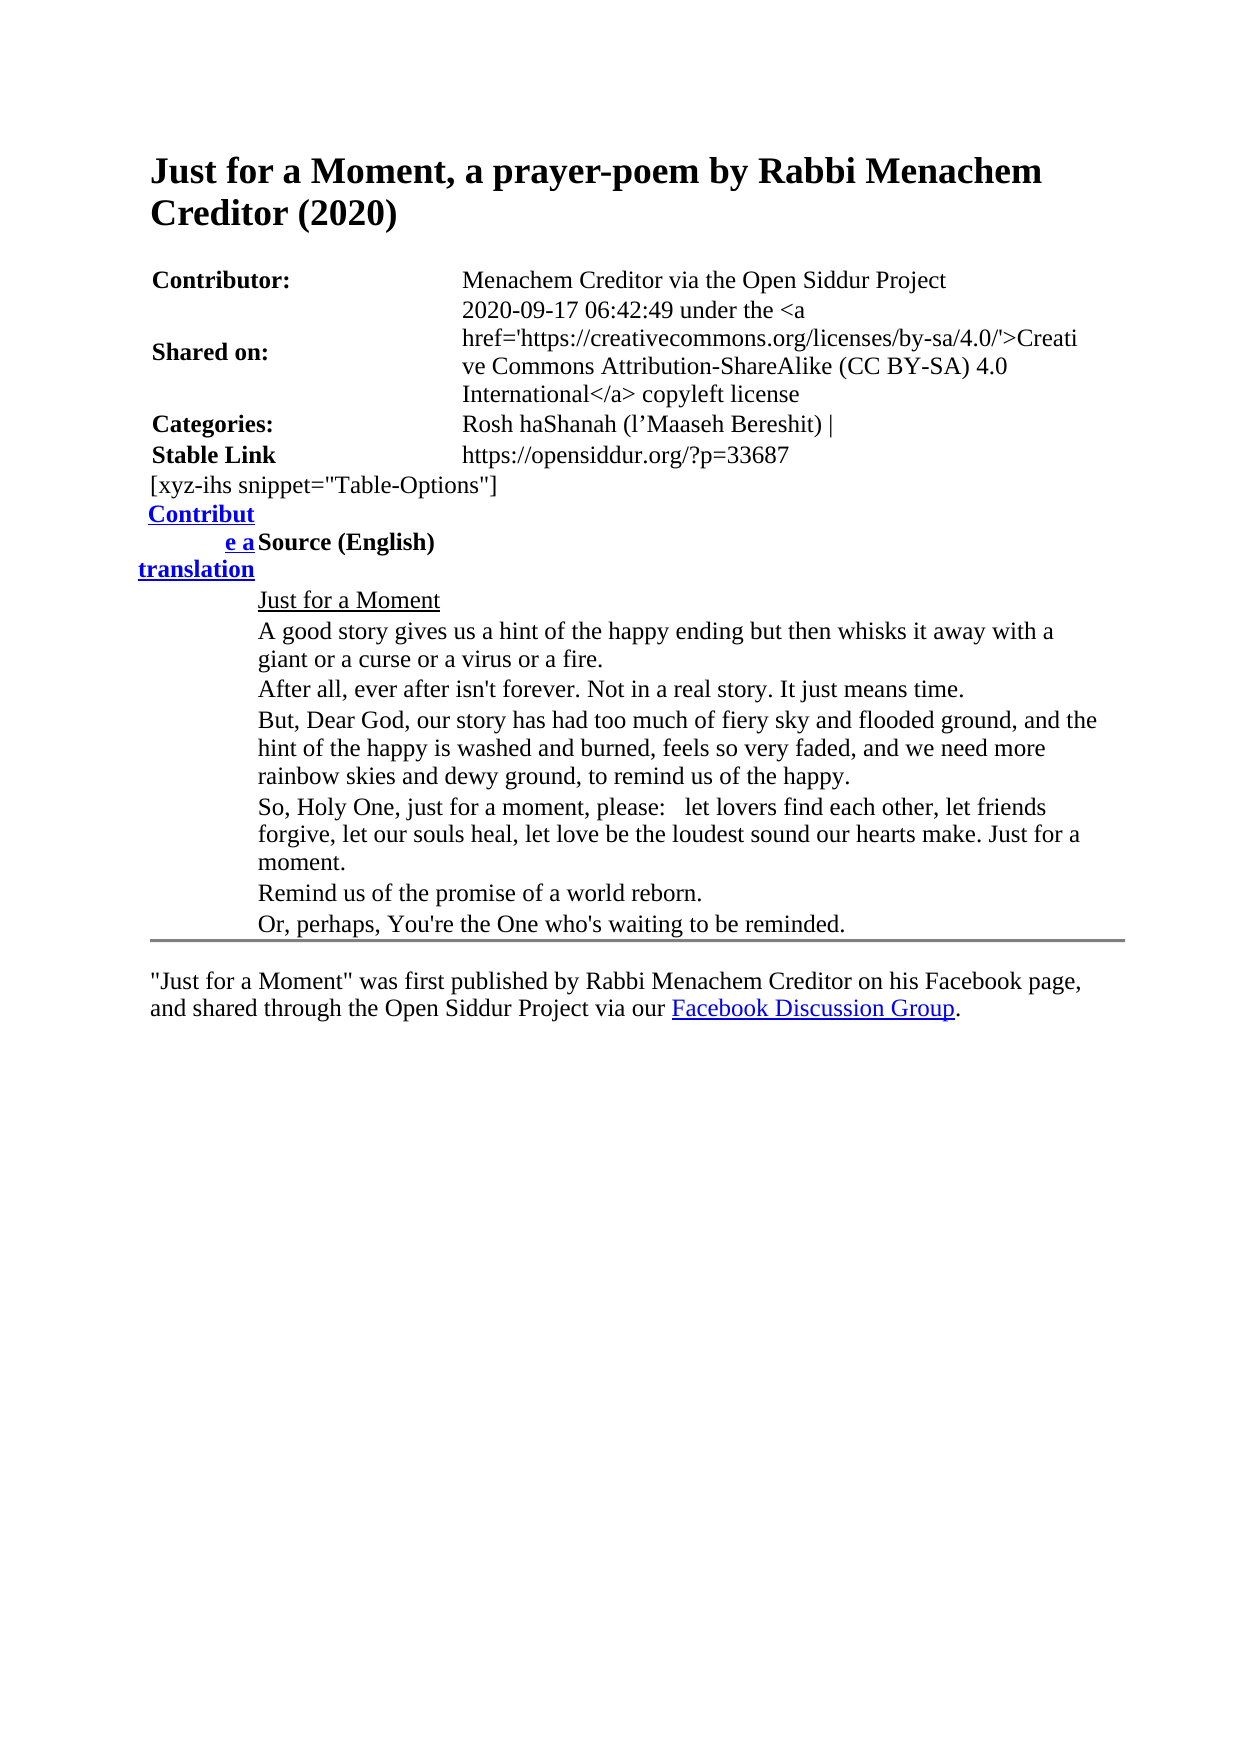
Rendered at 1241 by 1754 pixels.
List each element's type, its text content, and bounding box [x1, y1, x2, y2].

table_cell Stable Link [150, 440, 460, 471]
table_cell [135, 908, 256, 939]
table_cell [135, 674, 256, 705]
table_cell Shared on: [150, 295, 460, 409]
table_header Contributor: [150, 264, 460, 295]
table_cell [135, 616, 256, 674]
table_cell Or, perhaps, You're the One who's waiting to be reminded. [256, 908, 1105, 939]
text "Just for a Moment" was first published by Rabbi Menachem Creditor on his Facebook page, and shared through the Open Siddur Project via our Facebook Discussion Group. [150, 967, 1090, 1022]
table_cell Rosh haShanah (l’Maaseh Bereshit) | [460, 409, 1090, 440]
table_cell So, Holy One, just for a moment, please: let lovers find each other, let friends forgive, let our souls heal, let love be the loudest sound our hearts make. Just for a moment. [256, 791, 1105, 877]
subtitle Just for a Moment, a prayer-poem by Rabbi Menachem Creditor (2020) [150, 150, 1090, 233]
table_cell [135, 705, 256, 791]
table_cell After all, ever after isn't forever. Not in a real story. It just means time. [256, 674, 1105, 705]
table_cell But, Dear God, our story has had too much of fiery sky and flooded ground, and the hint of the happy is washed and burned, feels so very faded, and we need more rainbow skies and dewy ground, to remind us of the happy. [256, 705, 1105, 791]
table_cell A good story gives us a hint of the happy ending but then whisks it away with a giant or a curse or a virus or a fire. [256, 616, 1105, 674]
table_cell Remind us of the promise of a world reborn. [256, 878, 1105, 908]
table_cell 2020-09-17 06:42:49 under the <a href='https://creativecommons.org/licenses/by-sa/4.0/'>Creative Commons Attribution-ShareAlike (CC BY-SA) 4.0 International</a> copyleft license [460, 295, 1090, 409]
table_header Menachem Creditor via the Open Siddur Project [460, 264, 1090, 295]
text [xyz-ihs snippet="Table-Options"] [150, 471, 1090, 498]
table_cell [135, 585, 256, 616]
table_cell Categories: [150, 409, 460, 440]
table_cell [135, 791, 256, 877]
table_header Source (English) [256, 499, 1105, 585]
table_cell https://opensiddur.org/?p=33687 [460, 440, 1090, 471]
table_cell Just for a Moment [256, 585, 1105, 616]
table_cell [135, 878, 256, 908]
table_header Contribute a translation [135, 499, 256, 585]
